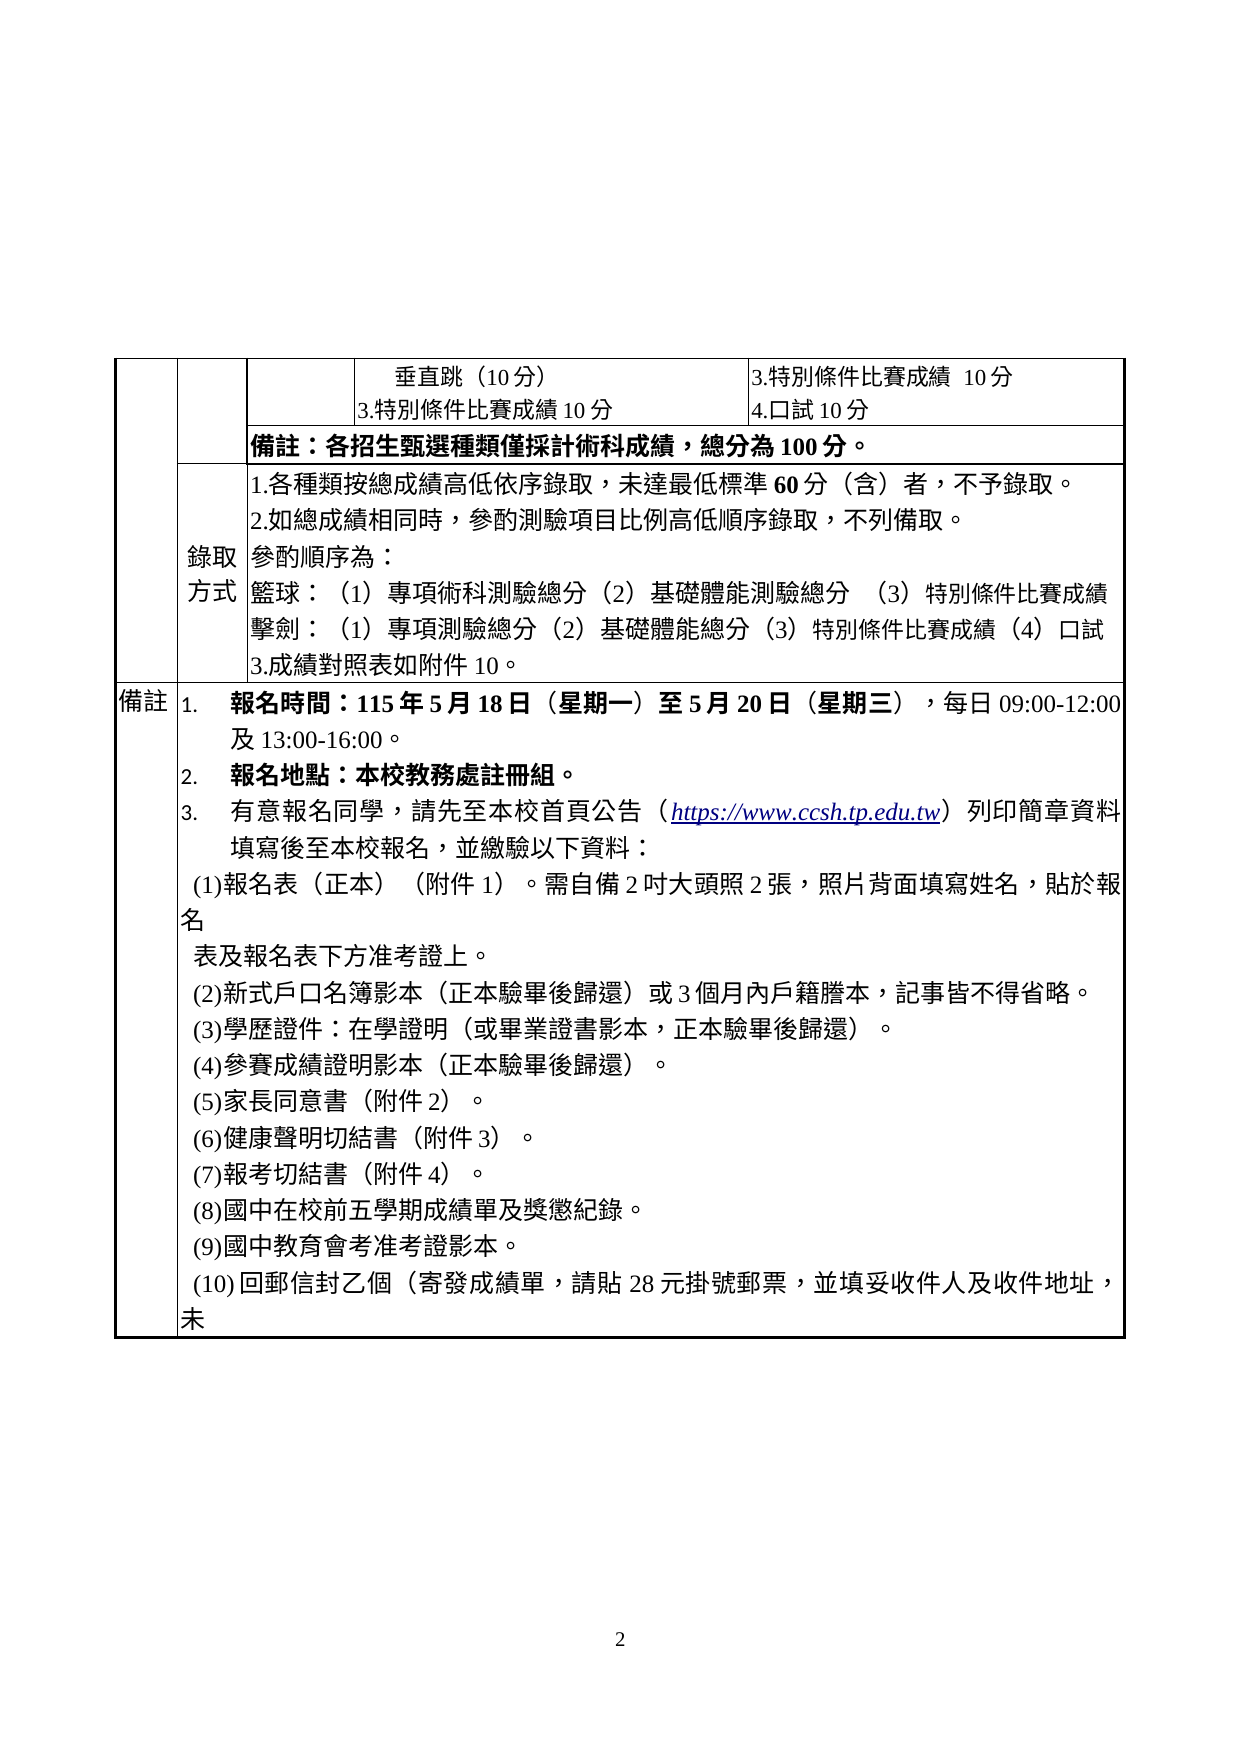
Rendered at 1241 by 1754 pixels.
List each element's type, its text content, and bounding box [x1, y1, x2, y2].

table_cell 報名時間：115年5月18日（星期一）至5月20日（星期三），每日09:00-12:00及13:00-16:00。 報名地點：本校教務處註冊組。 有意報名同學，請先至本校首頁公告（https://www.ccsh.tp.edu.tw）列印簡章資料填寫後至本校報名，並繳驗以下資料： (1) 報名表（正本）（附件1）。需自備2吋大頭照2張，照片背面填寫姓名，貼於報名 表及報名表下方准考證上。 (2) 新式戶口名簿影本（正本驗畢後歸還）或3個月內戶籍謄本，記事皆不得省略。 (3) 學歷證件：在學證明（或畢業證書影本，正本驗畢後歸還）。 (4) 參賽成績證明影本（正本驗畢後歸還）。 (5) 家長同意書（附件2）。 (6) 健康聲明切結書（附件3）。 (7) 報考切結書（附件4）。 (8) 國中在校前五學期成績單及獎懲紀錄。 (9) 國中教育會考准考證影本。 (10) 回郵信封乙個（寄發成績單，請貼28元掛號郵票，並填妥收件人及收件地址，未 附信封及郵資者不予寄送）。 (11) 身心障礙考生應考服務申請表（附件5，有需求之考生請於報名時一併提出申 請）。 (12) 特殊身分別檢附證件：若為原住民學生，繳交之戶口名簿影本或戶籍謄本須戳記 有原住民身分。若為身心障礙生，須另檢附有效期限之身心障礙證明正、背面影 本。 (13) 報名費用：報名學生每人繳交報名作業費：新臺幣700元（含報名費及術科測驗 費）。 測驗時間：115年5月23日（星期六）上午9時整。請於當日上午8：30前至圖書館前報到。 參加運動測驗時，應著運動服裝。患有氣喘、心臟血管疾病、癲癇症或重大疾病等不適劇烈運動者，不宜參加甄選。 放榜日期：115年5月25日（星期一）下午5時整。 成績複查：自放榜翌日起三天內（115年5月26日至5月28日，上午9時至下午3時）由考生或家長(監護人或法定代理人) 親自填具「入學結果複查申請書」（附件6）向本校招生委員會提出申請，不受理郵寄申請。 申訴處理：考生對於本甄選入學各項作業認為有影響其權益者，得舉證並於115年6月2日(星期二)前，由考生或家長(監護人或法定代理人)填具申訴書（附件9）親送本校招生委員會(以下稱本委員會)提出申請，不受理郵寄申請。本委員會收受申訴案件後，依審議決議正式書面答覆之。申訴事項經本委員會書面答覆後，若無新事證，就同一事件重複申訴者本委員會將不予受理。 報到日期：115年7月9日（星期四）上午09:00-11:00。 經錄取之學生於報到日期未及繳交畢業證書者，應由考生切結於115年7月9日16時前自行送交畢業證書至錄取學校。 經錄取且已完成報到者，如欲放棄錄取資格，應於115年7月13日（星期一）下午2時前填具「放棄錄取資格聲明書」（附件7），由考生或家長(監護人或法定代理人)親送至錄取學校辦理放棄錄取資格。若學生未能在指定期限內取得錄取學校蓋章同意放棄資格證明文件，將不能報名參加本學年度高級中等學校之其他入學管道。 以本運動成績優良學生單獨招生入學之學生，在校成績評量依「高級中等學校學生學習評量辦法」中之運動成績優良學生辦理。 本校對於學生個人資料蒐集、處理及利用之使用範圍、目的、對象及使用期間等相關規範告知事項（附件8），請考生詳細閱讀。 如遇天然災害或因不可抗力之因素，經行政院人事行政總處發布停止上班或上課，亦或因疫情影響而有未能如期辦理之因素，則考試延後舉行，延後時間於本校網站公布。 本簡章經本校招生委員會審議通過，未盡事宜悉依相關法令辦理，如有補充事項，公布於本校網站，請應試者自行上網查閱。 凡經錄取之學生必須加入報考專長種類之校隊訓練，如不願接受訓練或參加比賽者，應由學校依規定輔導轉學不得異議。 [178, 683, 1123, 1336]
table_cell 1.各種類按總成績高低依序錄取，未達最低標準60分（含）者，不予錄取。 2.如總成績相同時，參酌測驗項目比例高低順序錄取，不列備取。 參酌順序為： 籃球：（1）專項術科測驗總分（2）基礎體能測驗總分 （3）特別條件比賽成績 擊劍：（1）專項測驗總分（2）基礎體能總分（3）特別條件比賽成績（4）口試 3.成績對照表如附件10。 [248, 465, 1123, 682]
table_cell 備註 [117, 683, 177, 1336]
table_cell 錄取 方式 [178, 464, 247, 682]
table_cell [178, 359, 246, 462]
table_cell 垂直跳（10分） 3.特別條件比賽成績10分 [355, 359, 748, 425]
table_cell [117, 359, 177, 682]
table_cell [248, 359, 354, 425]
table_cell 備註：各招生甄選種類僅採計術科成績，總分為100分。 [248, 426, 1123, 462]
table_cell 3.特別條件比賽成績 10分 4.口試10分 [749, 359, 1123, 425]
